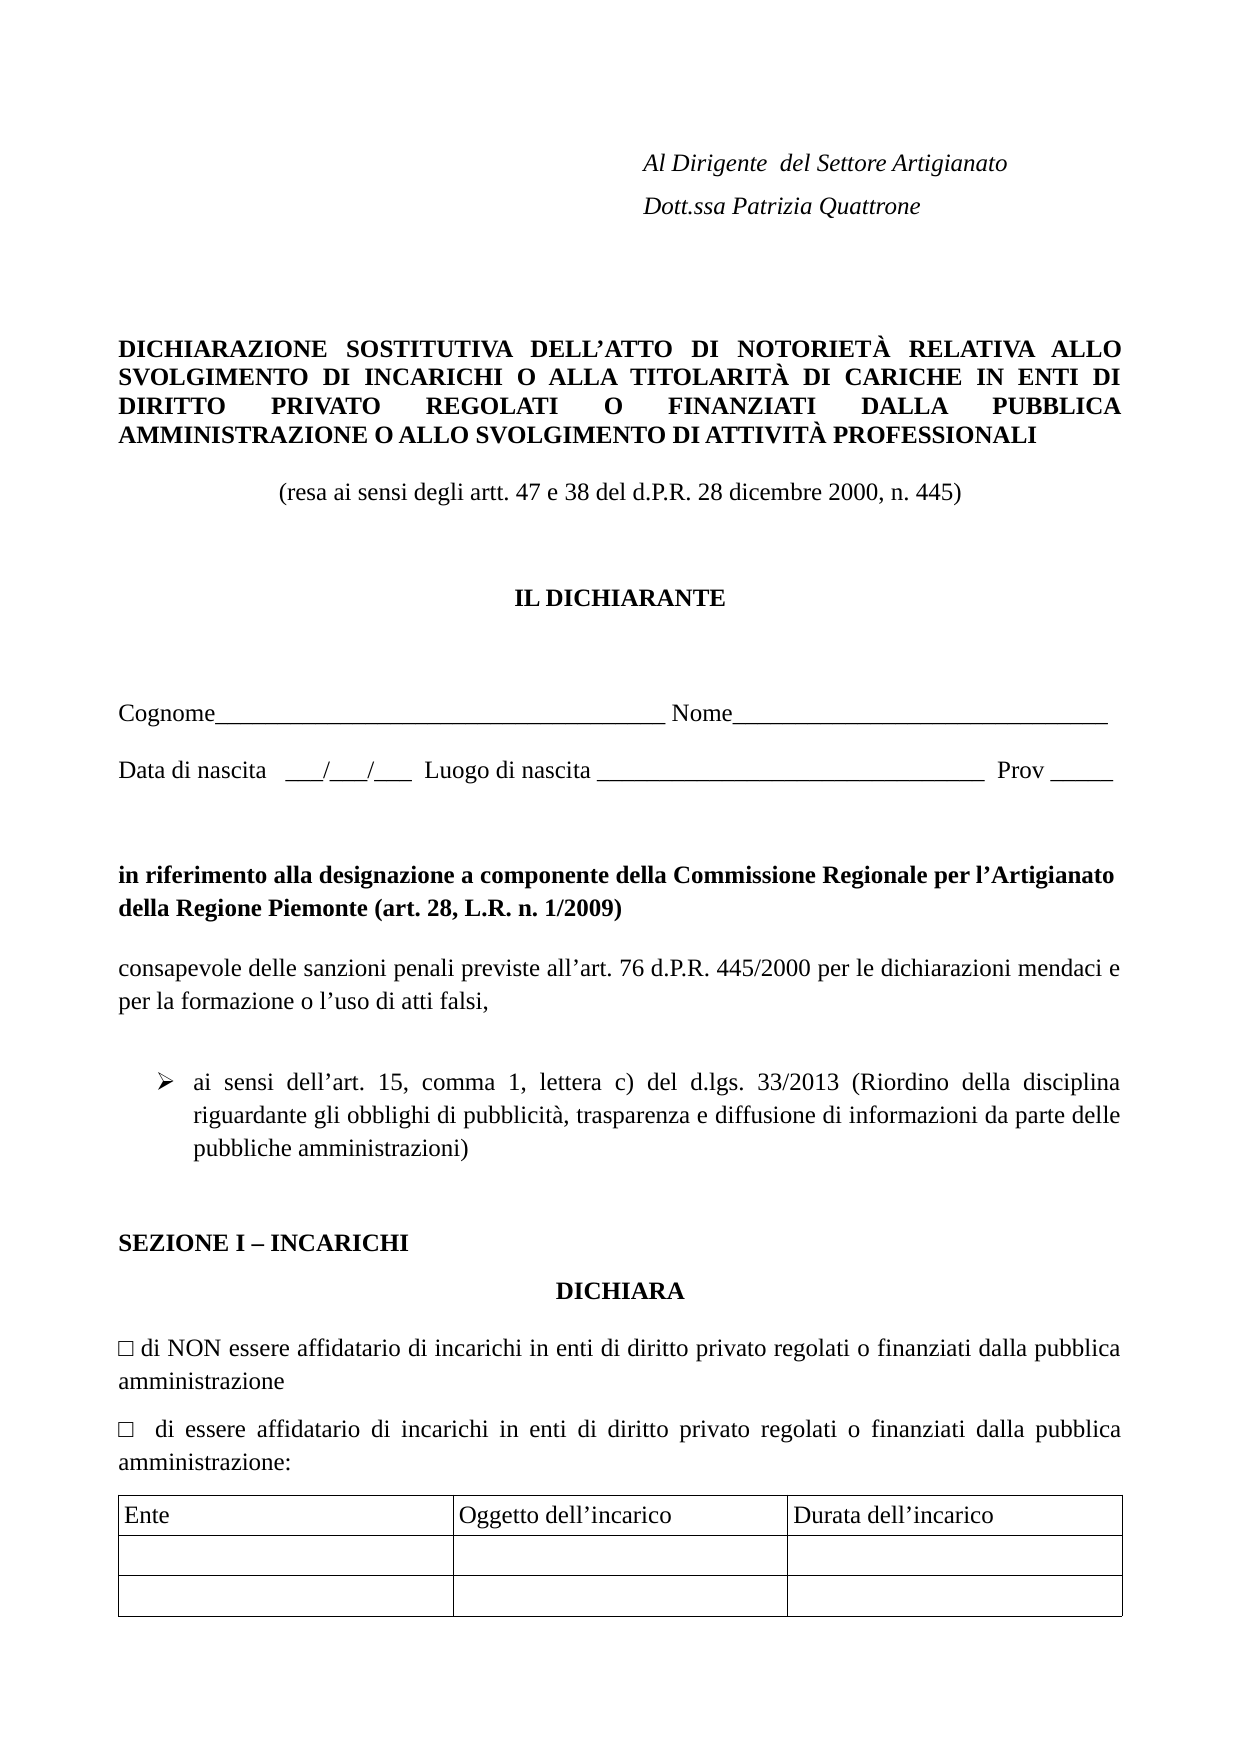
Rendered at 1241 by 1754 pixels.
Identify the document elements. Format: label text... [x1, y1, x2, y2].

subtitle Cognome____________________________________ Nome______________________________ [118, 698, 1122, 726]
table_cell [119, 1536, 453, 1575]
table_cell [788, 1576, 1122, 1616]
table_cell [454, 1536, 787, 1575]
table_cell [788, 1536, 1122, 1575]
text consapevole delle sanzioni penali previste all’art. 76 d.P.R. 445/2000 per le dichiarazioni mendaci e per la formazione o l’uso di atti falsi, [118, 953, 1122, 1015]
text DICHIARAZIONE SOSTITUTIVA DELL’ATTO DI NOTORIETÀ RELATIVA ALLO SVOLGIMENTO DI INCARICHI O ALLA TITOLARITÀ DI CARICHE IN ENTI DI DIRITTO PRIVATO REGOLATI O FINANZIATI DALLA PUBBLICA AMMINISTRAZIONE O ALLO SVOLGIMENTO DI ATTIVITÀ PROFESSIONALI [118, 334, 1122, 449]
table_cell [454, 1576, 787, 1616]
table_cell [119, 1576, 453, 1616]
text □ di essere affidatario di incarichi in enti di diritto privato regolati o finanziati dalla pubblica amministrazione: [118, 1414, 1122, 1476]
subtitle IL DICHIARANTE [118, 583, 1122, 611]
text SEZIONE I – INCARICHI [118, 1228, 1122, 1257]
table_header Ente [119, 1496, 453, 1535]
table_header Oggetto dell’incarico [454, 1496, 787, 1535]
text □ di NON essere affidatario di incarichi in enti di diritto privato regolati o finanziati dalla pubblica amministrazione [118, 1333, 1122, 1395]
subtitle DICHIARA [118, 1276, 1122, 1304]
text Data di nascita ___/___/___ Luogo di nascita _______________________________ Prov _____ [118, 755, 1122, 784]
text in riferimento alla designazione a componente della Commissione Regionale per l’Artigianato della Regione Piemonte (art. 28, L.R. n. 1/2009) [118, 860, 1122, 922]
list ai sensi dell’art. 15, comma 1, lettera c) del d.lgs. 33/2013 (Riordino della disciplina riguardante gli obblighi di pubblicità, trasparenza e diffusione di informazioni da parte delle pubbliche amministrazioni) [156, 1067, 1122, 1162]
text Dott.ssa Patrizia Quattrone [118, 191, 1122, 220]
table_header Durata dell’incarico [788, 1496, 1122, 1535]
text (resa ai sensi degli artt. 47 e 38 del d.P.R. 28 dicembre 2000, n. 445) [118, 477, 1122, 506]
